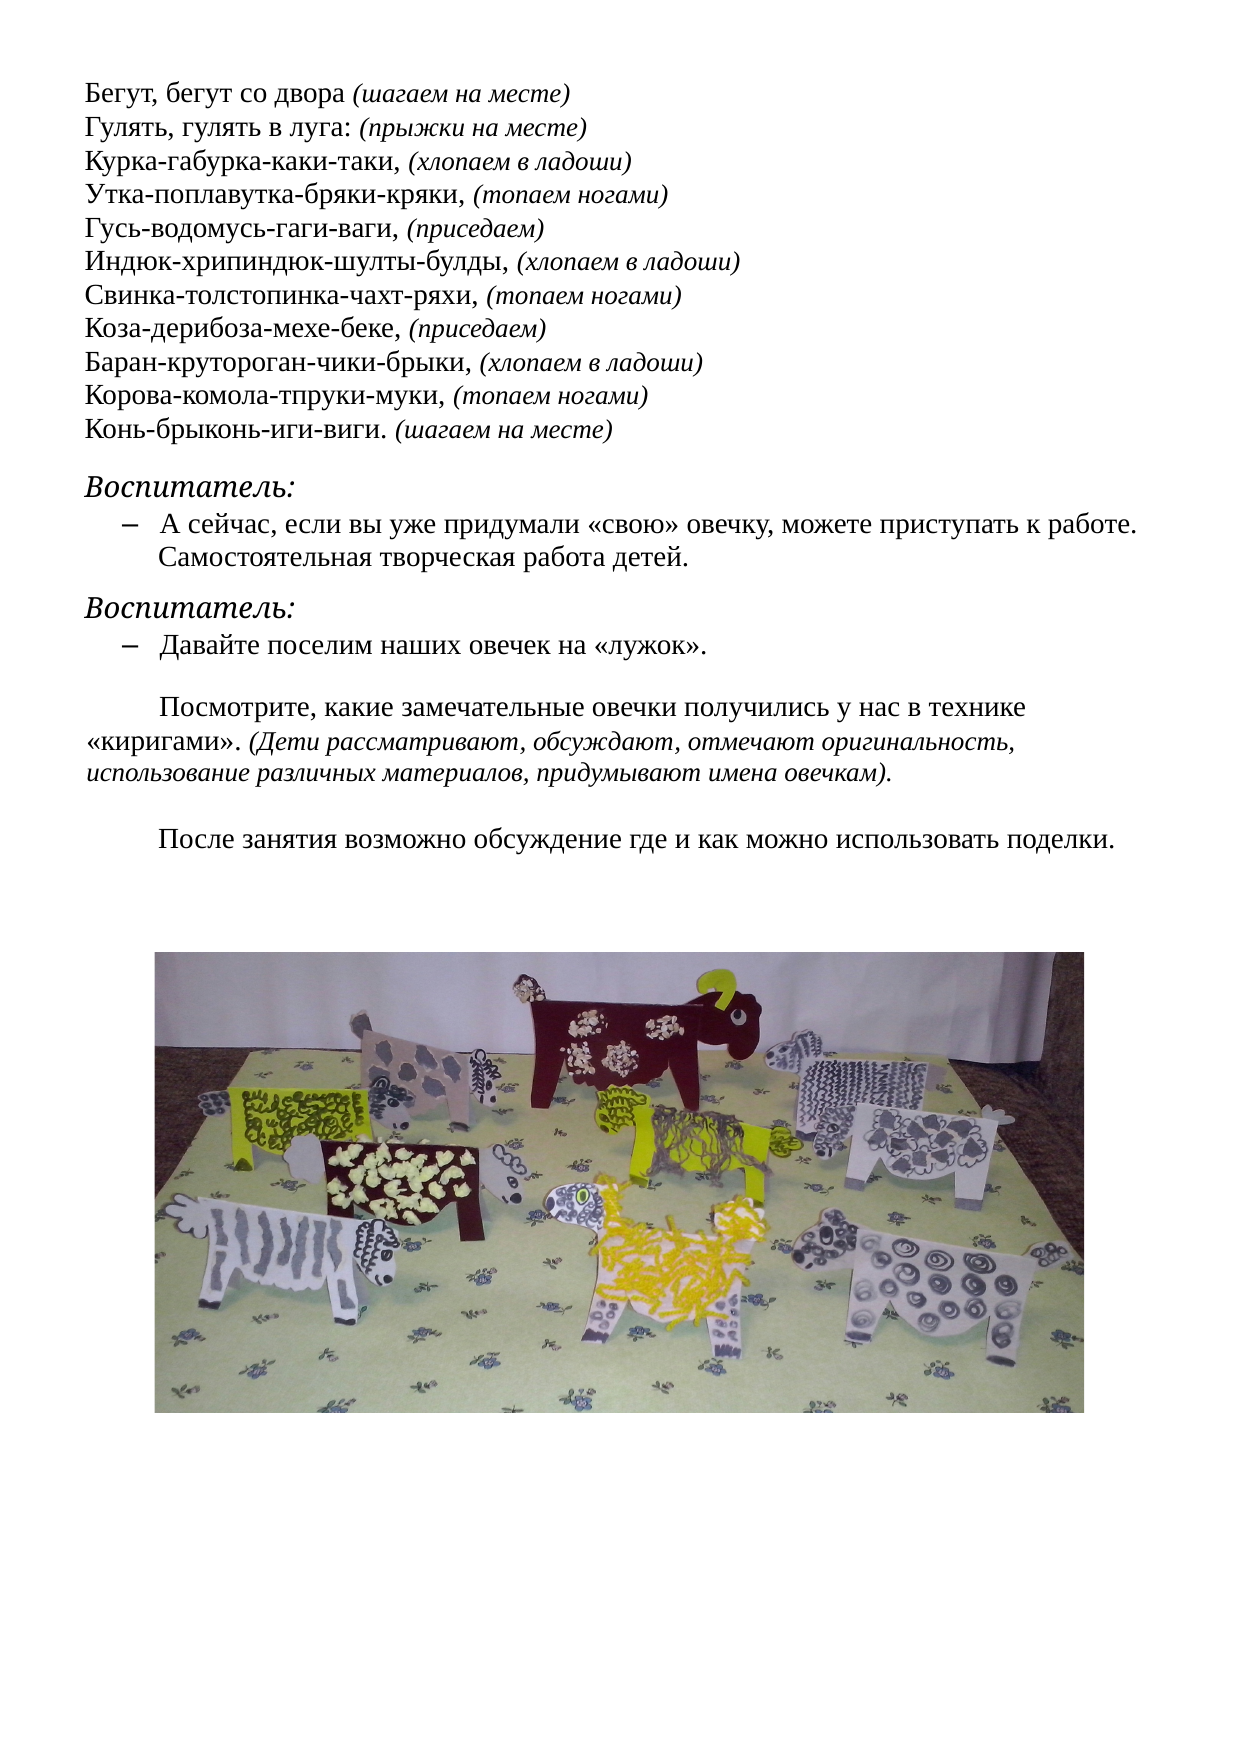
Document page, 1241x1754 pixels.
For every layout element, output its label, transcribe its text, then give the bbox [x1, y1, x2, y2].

text Гусь-водомусь-гаги-ваги, (приседаем) [84, 210, 1181, 243]
text После занятия возможно обсуждение где и как можно использовать поделки. [84, 821, 1181, 855]
text Воспитатель: [84, 466, 1181, 506]
list Посмотрите, какие замечательные овечки получились у нас в технике «киригами». (Дети рассматривают, обсуждают, отмечают оригинальность, использование различных материалов, придумывают имена овечкам). [86, 689, 1181, 788]
text Корова-комола-тпруки-муки, (топаем ногами) [84, 377, 1181, 411]
text Курка-габурка-каки-таки, (хлопаем в ладоши) [84, 143, 1181, 176]
text Конь-брыконь-иги-виги. (шагаем на месте) [84, 411, 1181, 444]
text Коза-дерибоза-мехе-беке, (приседаем) [84, 310, 1181, 344]
text Воспитатель: [84, 587, 1181, 627]
text Баран-крутороган-чики-брыки, (хлопаем в ладоши) [84, 344, 1181, 377]
text Утка-поплавутка-бряки-кряки, (топаем ногами) [84, 176, 1181, 210]
text Гулять, гулять в луга: (прыжки на месте) [84, 109, 1181, 143]
text Индюк-хрипиндюк-шулты-булды, (хлопаем в ладоши) [84, 243, 1181, 277]
list Давайте поселим наших овечек на «лужок». [122, 627, 1181, 661]
picture [154, 952, 1085, 1413]
text Бегут, бегут со двора (шагаем на месте) [84, 76, 1181, 109]
list А сейчас, если вы уже придумали «свою» овечку, можете приступать к работе. [122, 506, 1181, 539]
text Свинка-толстопинка-чахт-ряхи, (топаем ногами) [84, 277, 1181, 310]
text Самостоятельная творческая работа детей. [84, 539, 1181, 573]
